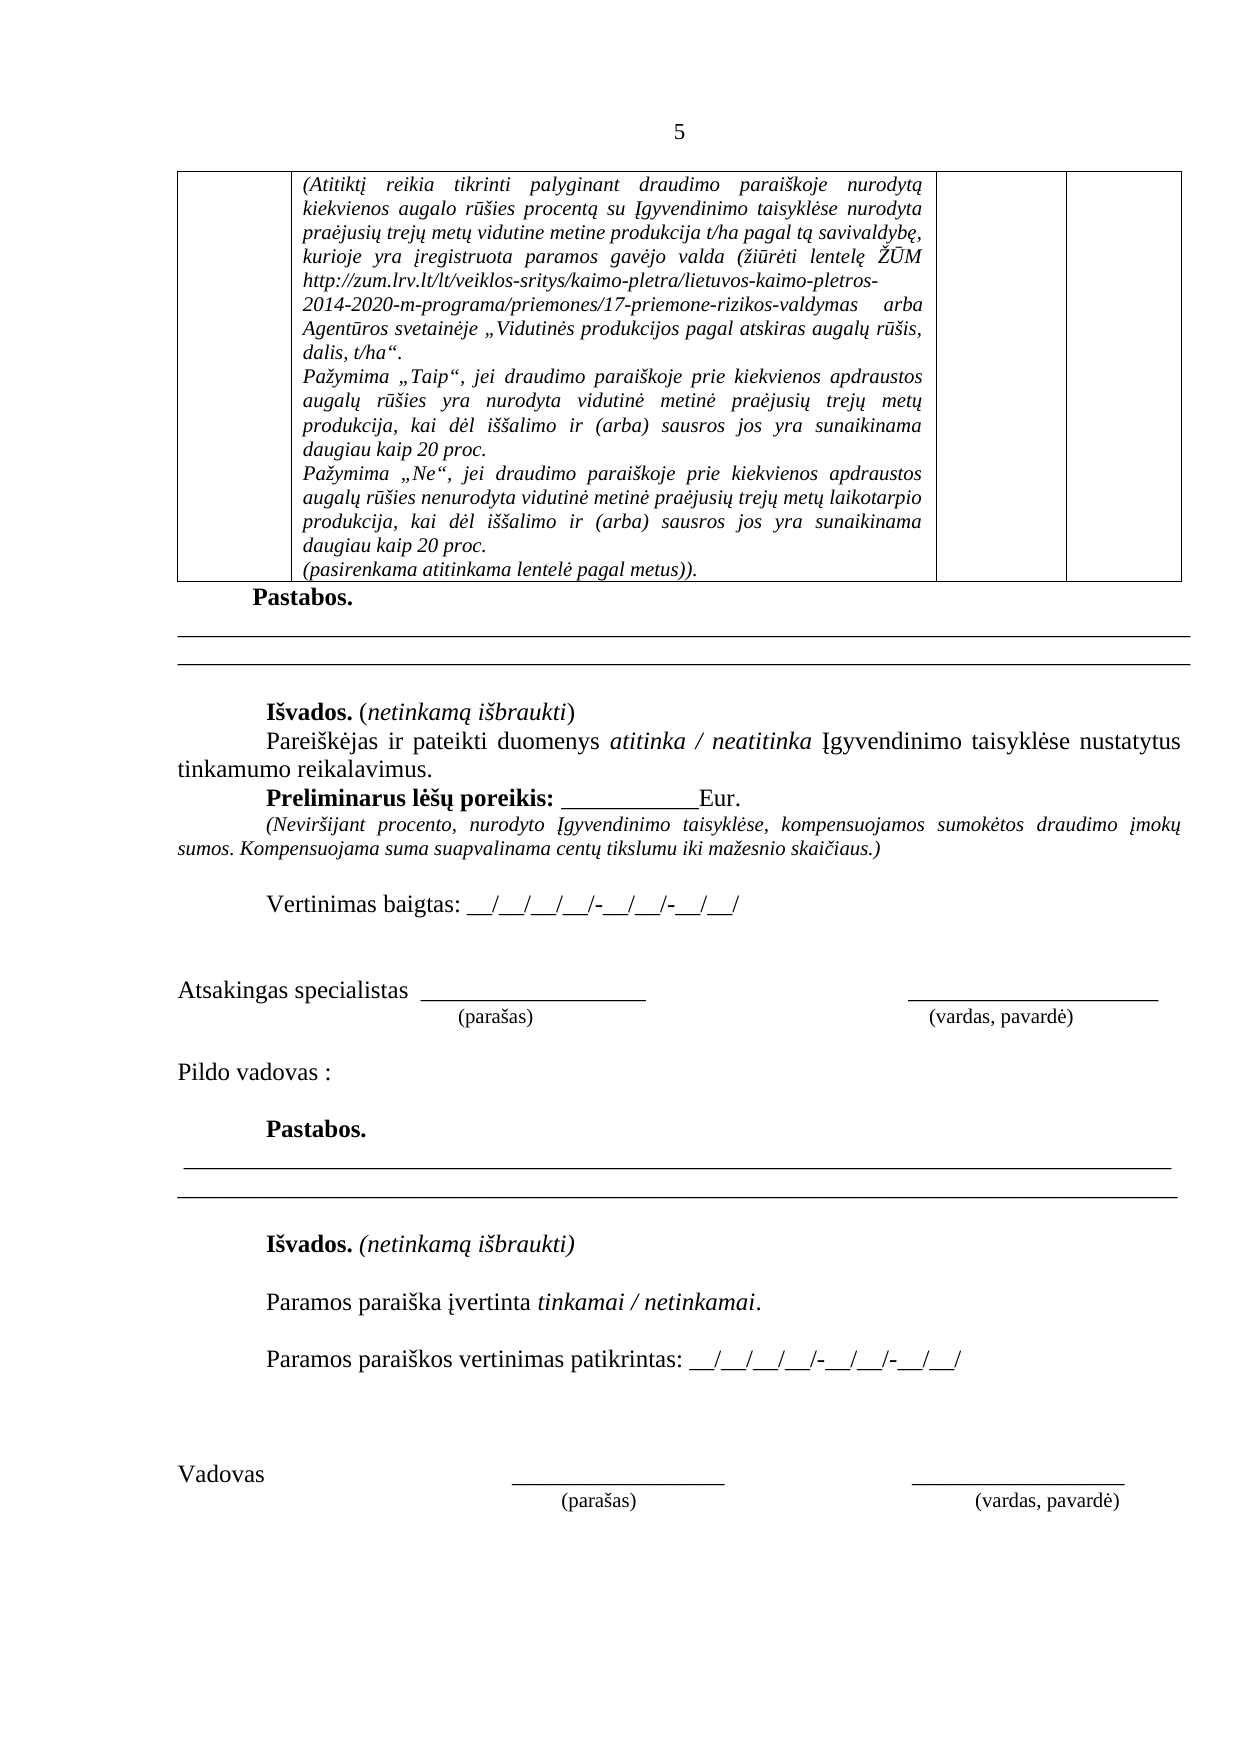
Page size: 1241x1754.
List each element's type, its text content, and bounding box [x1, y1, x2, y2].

table_cell (Atitiktį reikia tikrinti palyginant draudimo paraiškoje nurodytą kiekvienos augalo rūšies procentą su Įgyvendinimo taisyklėse nurodyta praėjusių trejų metų vidutine metine produkcija t/ha pagal tą savivaldybę, kurioje yra įregistruota paramos gavėjo valda (žiūrėti lentelę ŽŪM http://zum.lrv.lt/lt/veiklos-sritys/kaimo-pletra/lietuvos-kaimo-pletros-2014-2020-m-programa/priemones/17-priemone-rizikos-valdymas arba Agentūros svetainėje „Vidutinės produkcijos pagal atskiras augalų rūšis, dalis, t/ha“. Pažymima „Taip“, jei draudimo paraiškoje prie kiekvienos apdraustos augalų rūšies yra nurodyta vidutinė metinė praėjusių trejų metų produkcija, kai dėl iššalimo ir (arba) sausros jos yra sunaikinama daugiau kaip 20 proc. Pažymima „Ne“, jei draudimo paraiškoje prie kiekvienos apdraustos augalų rūšies nenurodyta vidutinė metinė praėjusių trejų metų laikotarpio produkcija, kai dėl iššalimo ir (arba) sausros jos yra sunaikinama daugiau kaip 20 proc. (pasirenkama atitinkama lentelė pagal metus)). [292, 172, 936, 581]
text Išvados. (netinkamą išbraukti) [177, 697, 1190, 726]
text Pastabos. [177, 582, 1181, 611]
text _______________________________________________________________________________________________________________________________________________________________ [177, 1143, 1181, 1200]
text (parašas) (vardas, pavardė) [177, 1488, 1181, 1512]
text Paramos paraiškos vertinimas patikrintas: __/__/__/__/-__/__/-__/__/ [177, 1344, 1162, 1373]
text __________________________________________________________________________________________________________________________________________________________________ [177, 611, 1191, 668]
table_cell [937, 172, 1066, 581]
text Preliminarus lėšų poreikis: ___________Eur. [177, 783, 1184, 812]
text (Neviršijant procento, nurodyto Įgyvendinimo taisyklėse, kompensuojamos sumokėtos draudimo įmokų sumos. Kompensuojama suma suapvalinama centų tikslumu iki mažesnio skaičiaus.) [177, 812, 1184, 860]
text Pastabos. [177, 1114, 1181, 1143]
text Atsakingas specialistas __________________ ____________________ [177, 975, 1161, 1004]
text (parašas) (vardas, pavardė) [177, 1004, 1161, 1028]
text Vadovas _________________ _________________ [177, 1459, 1181, 1488]
text Vertinimas baigtas: __/__/__/__/-__/__/-__/__/ [177, 889, 1181, 918]
text Pareiškėjas ir pateikti duomenys atitinka / neatitinka Įgyvendinimo taisyklėse nustatytus tinkamumo reikalavimus. [177, 726, 1181, 783]
text Išvados. (netinkamą išbraukti) [177, 1229, 1184, 1258]
text Paramos paraiška įvertinta tinkamai / netinkamai. [177, 1287, 1181, 1315]
table_cell [178, 172, 291, 581]
table_cell [1067, 172, 1181, 581]
text Pildo vadovas : [177, 1057, 1181, 1085]
